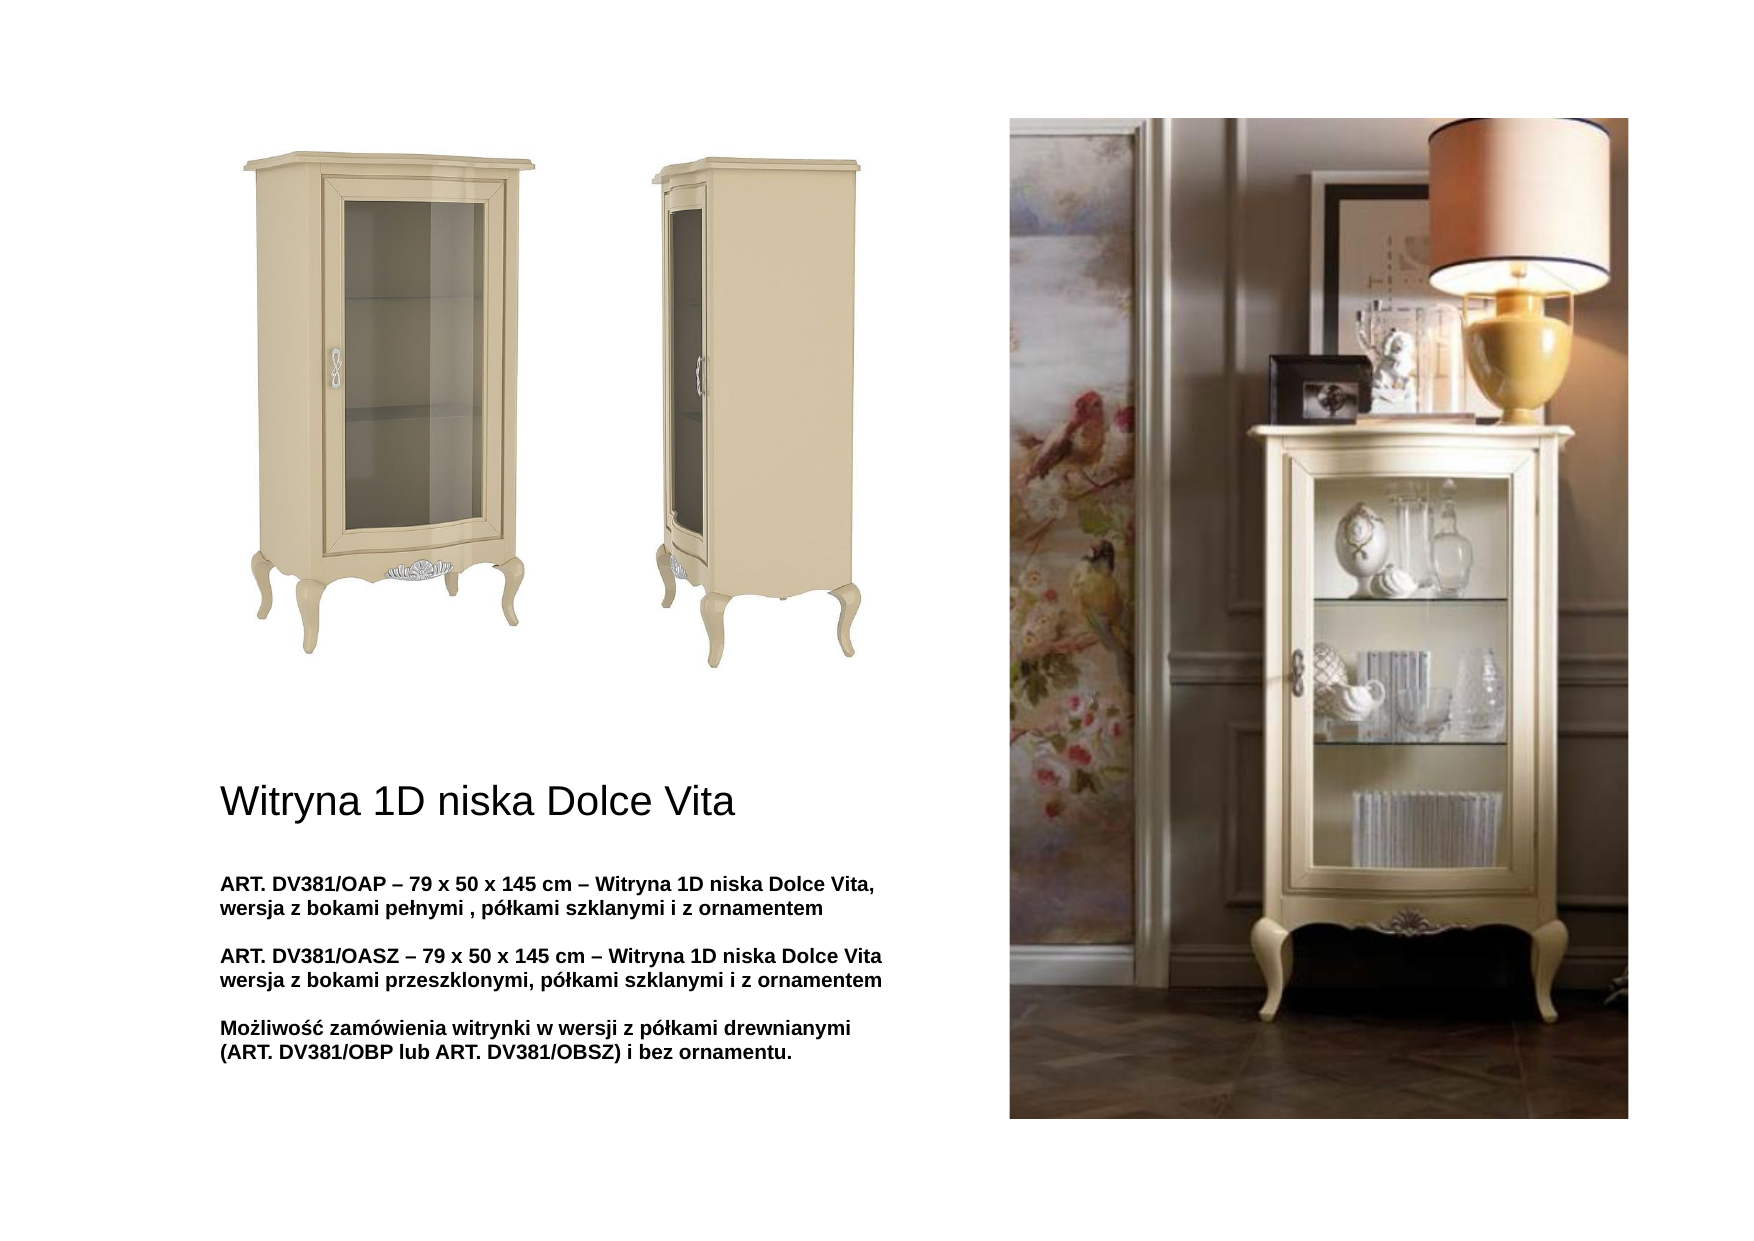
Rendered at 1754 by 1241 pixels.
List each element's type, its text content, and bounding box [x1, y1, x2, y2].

picture [608, 118, 916, 681]
picture [1009, 118, 1629, 1119]
picture [217, 111, 553, 674]
table_header Witryna 1D niska Dolce Vita ART. DV381/OAP – 79 x 50 x 145 cm – Witryna 1D niska Dolce Vita, wersja z bokami pełnymi , półkami szklanymi i z ornamentem ART. DV381/OASZ – 79 x 50 x 145 cm – Witryna 1D niska Dolce Vita wersja z bokami przeszklonymi, półkami szklanymi i z ornamentem Możliwość zamówienia witrynki w wersji z półkami drewnianymi (ART. DV381/OBP lub ART. DV381/OBSZ) i bez ornamentu. [220, 729, 1009, 1064]
